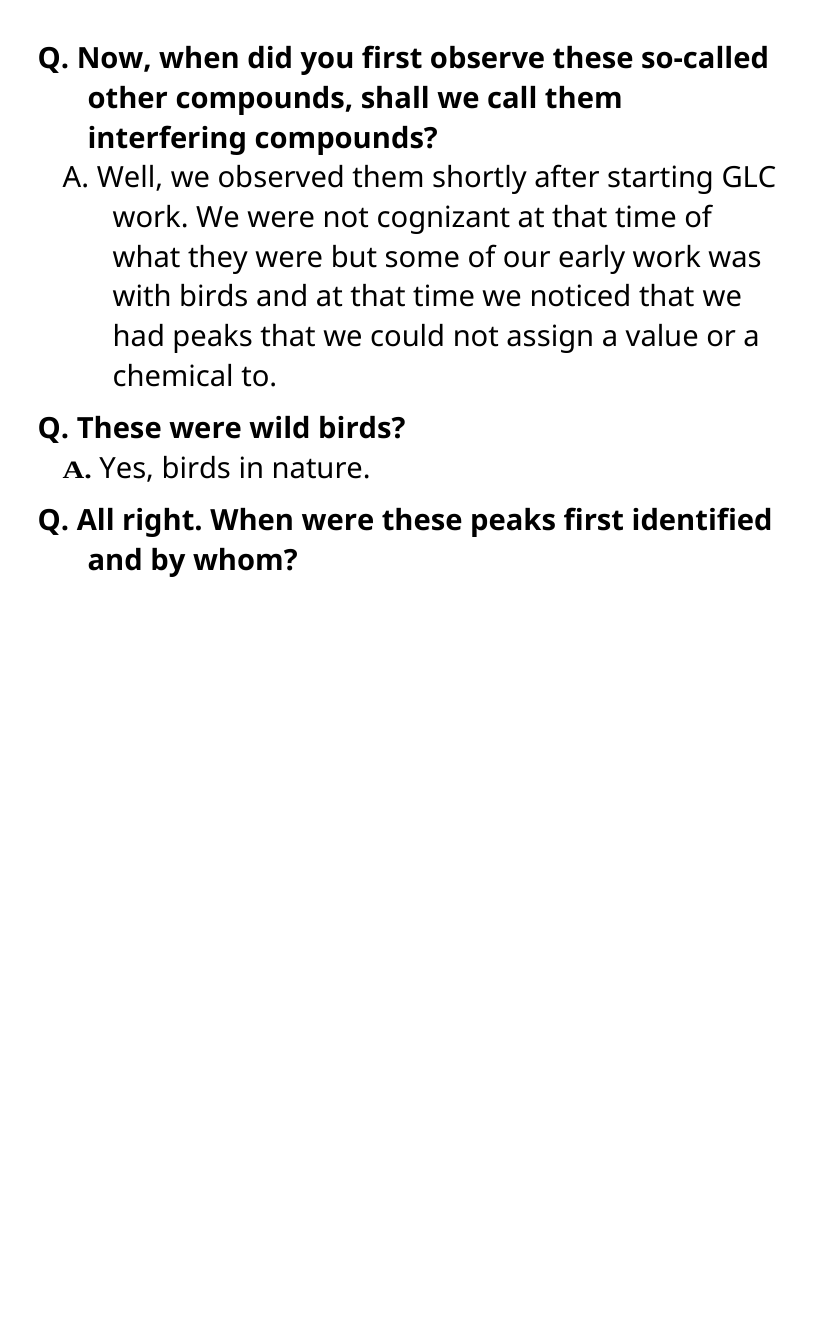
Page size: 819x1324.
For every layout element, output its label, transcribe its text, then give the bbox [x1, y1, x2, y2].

text Q. All right. When were these peaks first identified and by whom? [37, 499, 781, 578]
text A. Well, we observed them shortly after starting GLC work. We were not cognizant at that time of what they were but some of our early work was with birds and at that time we noticed that we had peaks that we could not assign a value or a chemical to. [62, 157, 781, 395]
text Q. These were wild birds? [37, 407, 781, 447]
text A. Yes, birds in nature. [62, 447, 781, 487]
text Q. Now, when did you first observe these so-called other compounds, shall we call them interfering compounds? [37, 37, 781, 157]
